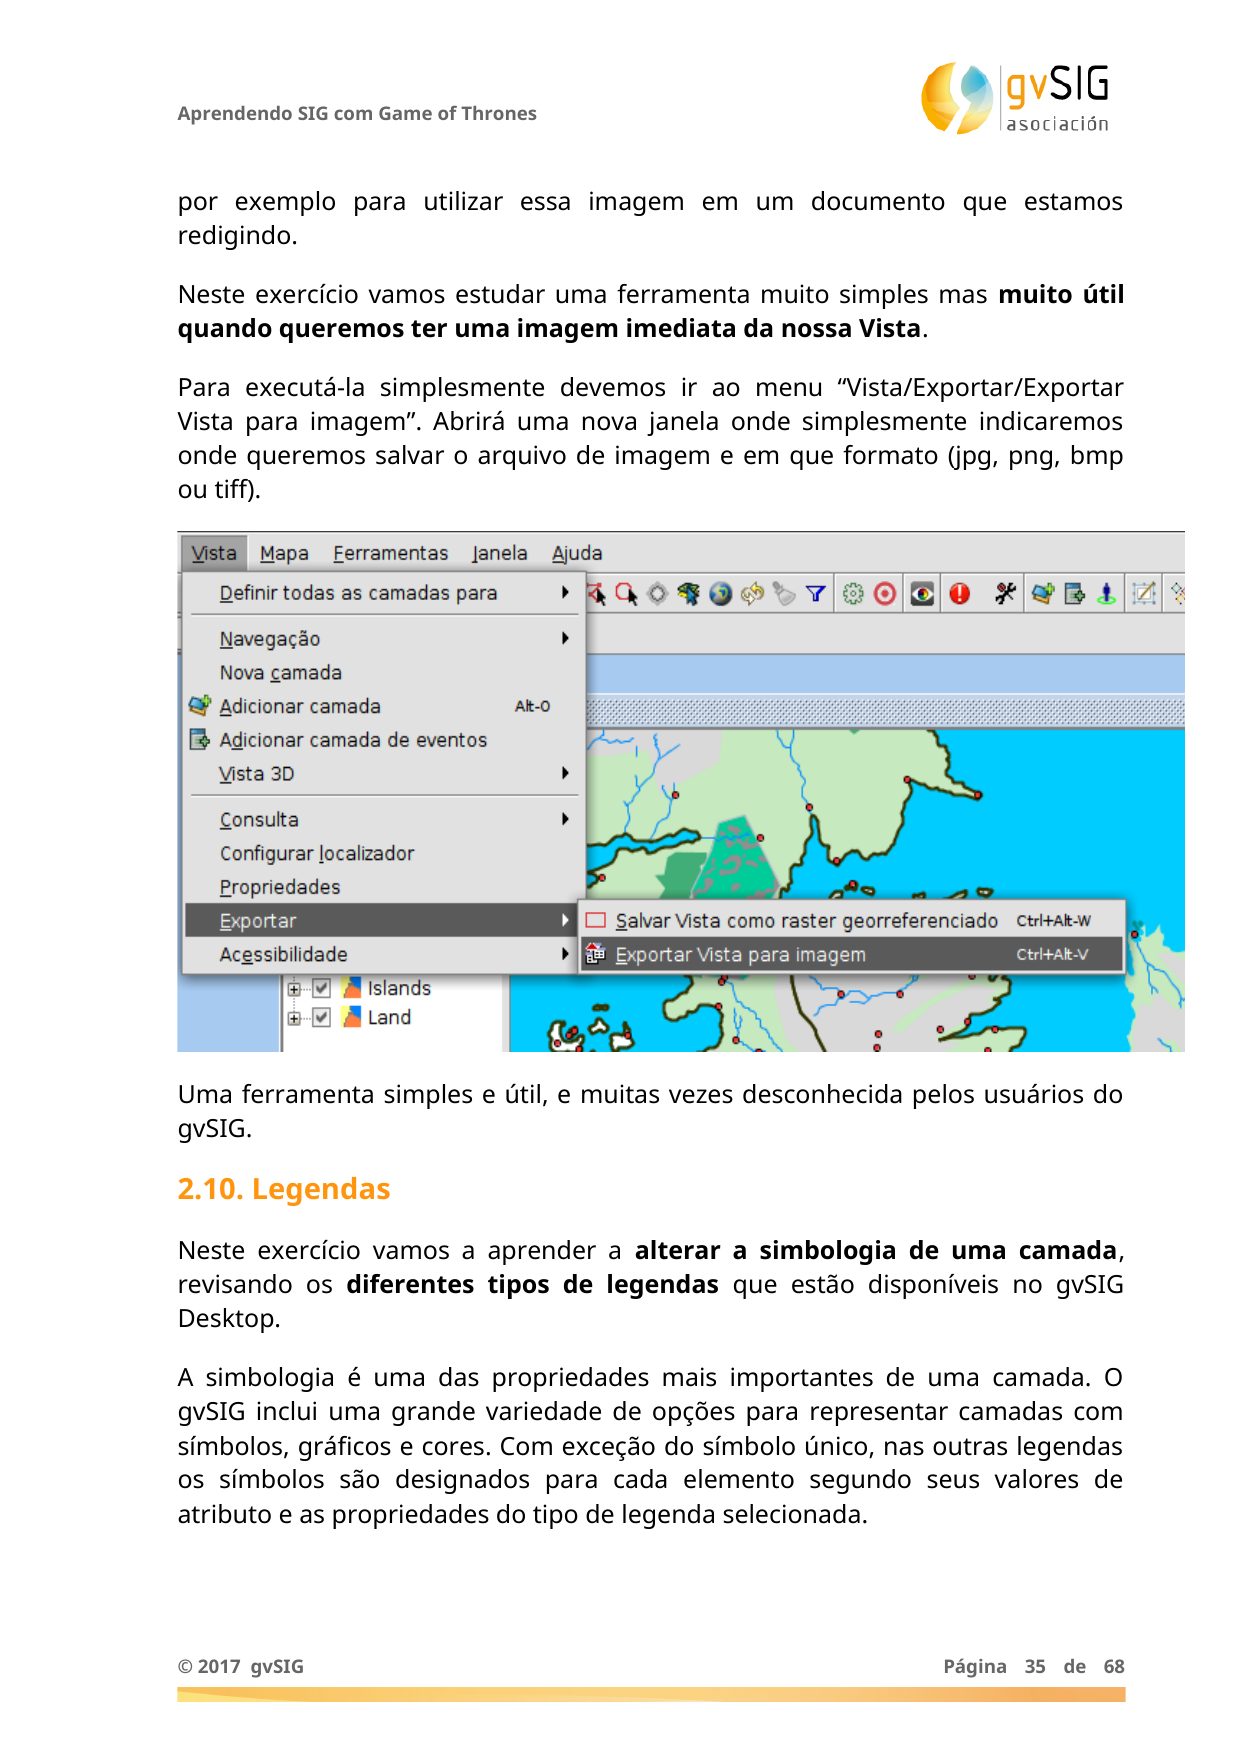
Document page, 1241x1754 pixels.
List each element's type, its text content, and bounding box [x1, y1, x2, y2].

picture [902, 47, 1122, 148]
picture [177, 531, 1185, 1052]
text Neste exercício vamos estudar uma ferramenta muito simples mas muito útil quando queremos ter uma imagem imediata da nossa Vista. [177, 277, 1125, 345]
text Neste exercício vamos a aprender a alterar a simbologia de uma camada, revisando os diferentes tipos de legendas que estão disponíveis no gvSIG Desktop. [177, 1233, 1125, 1335]
picture [592, 1004, 610, 1011]
picture [177, 1687, 1126, 1702]
subtitle 2.10. Legendas [177, 1168, 1125, 1208]
picture [547, 1020, 585, 1052]
picture [588, 1017, 610, 1036]
text A simbologia é uma das propriedades mais importantes de uma camada. O gvSIG inclui uma grande variedade de opções para representar camadas com símbolos, gráficos e cores. Com exceção do símbolo único, nas outras legendas os símbolos são designados para cada elemento segundo seus valores de atributo e as propriedades do tipo de legenda selecionada. [177, 1360, 1125, 1530]
picture [609, 1022, 635, 1052]
picture [861, 886, 875, 896]
text Para executá-la simplesmente devemos ir ao menu “Vista/Exportar/Exportar Vista para imagem”. Abrirá uma nova janela onde simplesmente indicaremos onde queremos salvar o arquivo de imagem e em que formato (jpg, png, bmp ou tiff). [177, 370, 1125, 506]
text por exemplo para utilizar essa imagem em um documento que estamos redigindo. [177, 184, 1125, 252]
text Uma ferramenta simples e útil, e muitas vezes desconhecida pelos usuários do gvSIG. [177, 1076, 1125, 1144]
